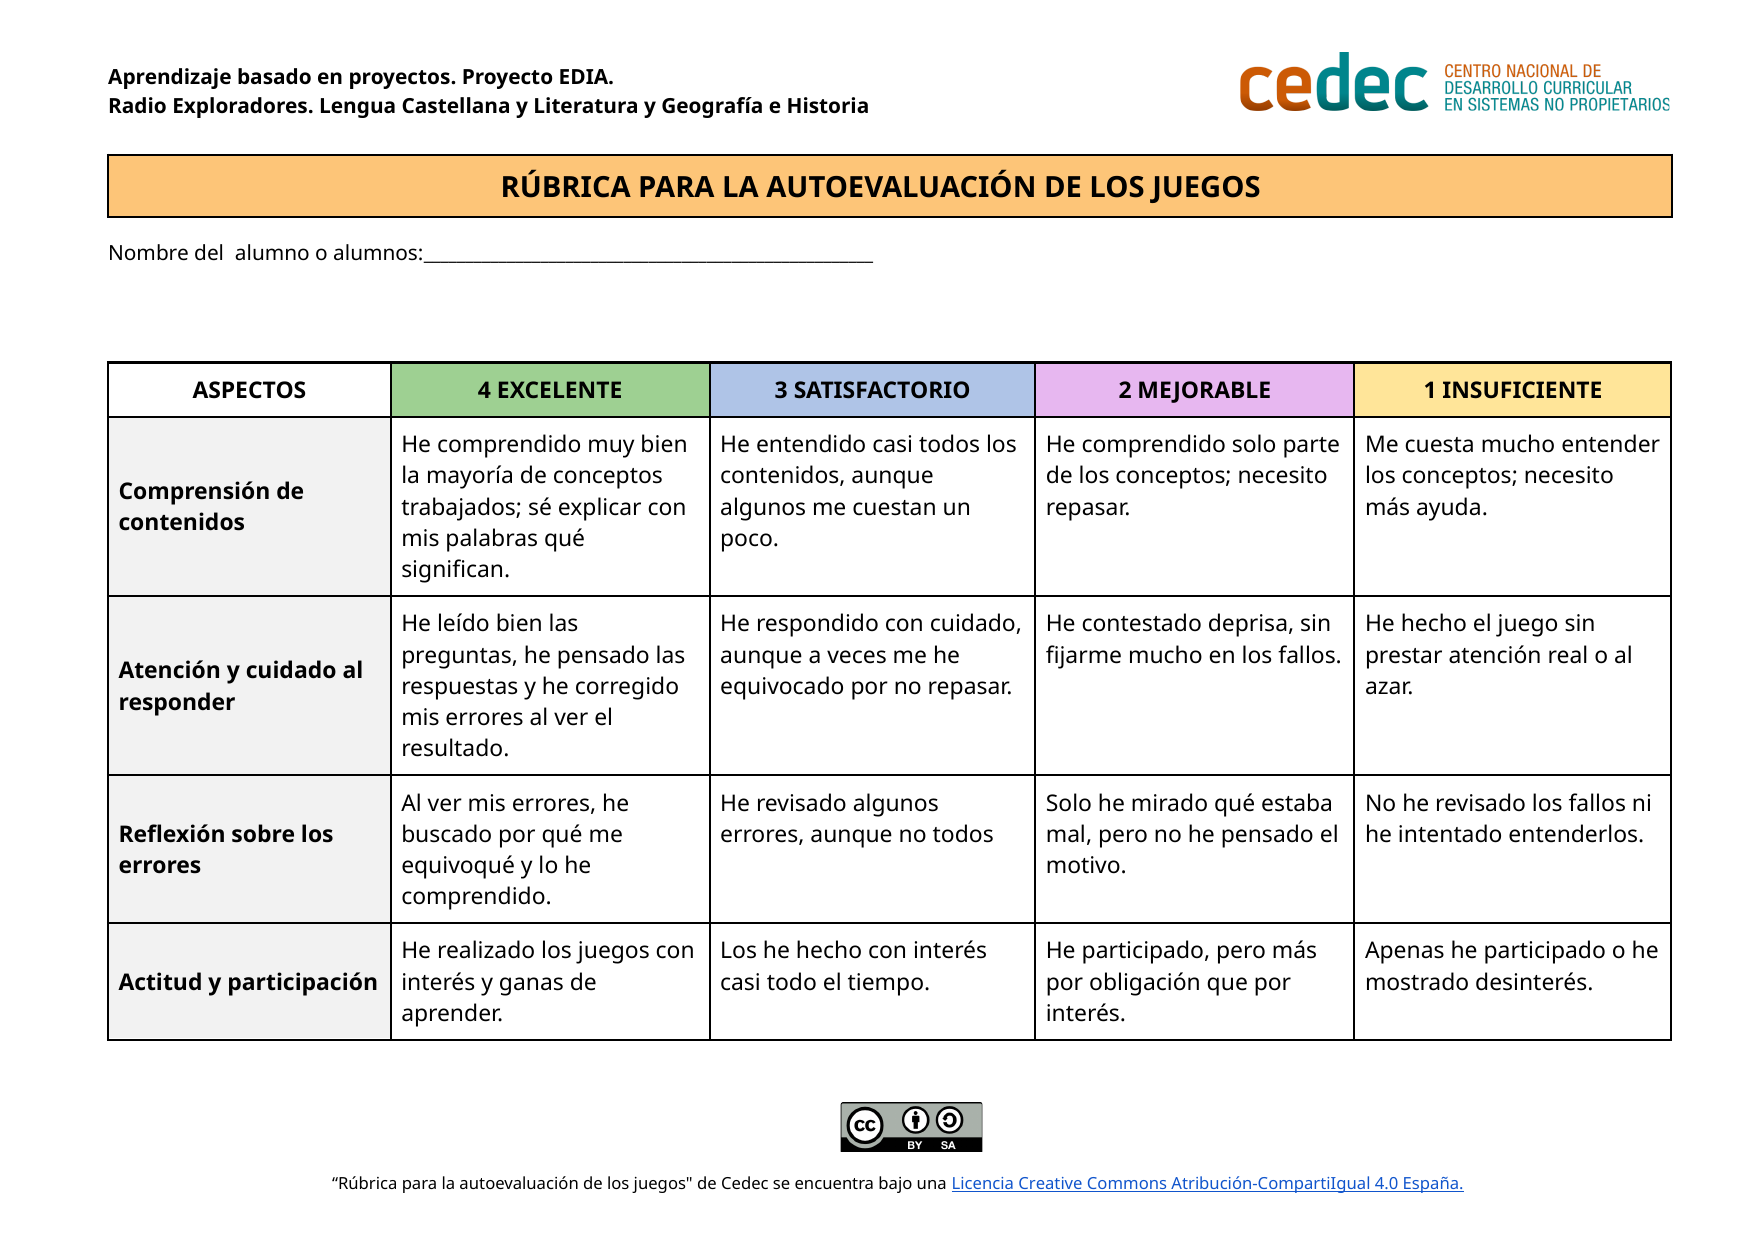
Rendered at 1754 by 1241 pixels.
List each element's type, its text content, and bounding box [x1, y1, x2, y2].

table_header RÚBRICA PARA LA AUTOEVALUACIÓN DE LOS JUEGOS [109, 156, 1671, 216]
table_cell He hecho el juego sin prestar atención real o al azar. [1355, 597, 1670, 774]
table_cell Al ver mis errores, he buscado por qué me equivoqué y lo he comprendido. [392, 776, 709, 922]
table_header 3 SATISFACTORIO [711, 364, 1034, 416]
table_cell He revisado algunos errores, aunque no todos [711, 776, 1034, 922]
table_cell Atención y cuidado al responder [109, 597, 390, 774]
table_cell He entendido casi todos los contenidos, aunque algunos me cuestan un poco. [711, 418, 1034, 595]
table_header 2 MEJORABLE [1036, 364, 1353, 416]
text Nombre del alumno o alumnos:______________________________________________________ [108, 218, 1688, 266]
table_cell He realizado los juegos con interés y ganas de aprender. [392, 924, 709, 1038]
table_cell Me cuesta mucho entender los conceptos; necesito más ayuda. [1355, 418, 1670, 595]
table_header 1 INSUFICIENTE [1355, 364, 1670, 416]
table_cell Los he hecho con interés casi todo el tiempo. [711, 924, 1034, 1038]
picture [840, 1102, 983, 1152]
table_cell Reflexión sobre los errores [109, 776, 390, 922]
picture [1240, 52, 1670, 111]
table_cell He comprendido muy bien la mayoría de conceptos trabajados; sé explicar con mis palabras qué significan. [392, 418, 709, 595]
table_cell Apenas he participado o he mostrado desinterés. [1355, 924, 1670, 1038]
table_cell He leído bien las preguntas, he pensado las respuestas y he corregido mis errores al ver el resultado. [392, 597, 709, 774]
table_cell Solo he mirado qué estaba mal, pero no he pensado el motivo. [1036, 776, 1353, 922]
table_header 4 EXCELENTE [392, 364, 709, 416]
table_cell He respondido con cuidado, aunque a veces me he equivocado por no repasar. [711, 597, 1034, 774]
table_cell Comprensión de contenidos [109, 418, 390, 595]
table_cell He comprendido solo parte de los conceptos; necesito repasar. [1036, 418, 1353, 595]
table_cell He participado, pero más por obligación que por interés. [1036, 924, 1353, 1038]
table_header ASPECTOS [109, 364, 390, 416]
table_cell Actitud y participación [109, 924, 390, 1038]
table_cell He contestado deprisa, sin fijarme mucho en los fallos. [1036, 597, 1353, 774]
table_cell No he revisado los fallos ni he intentado entenderlos. [1355, 776, 1670, 922]
